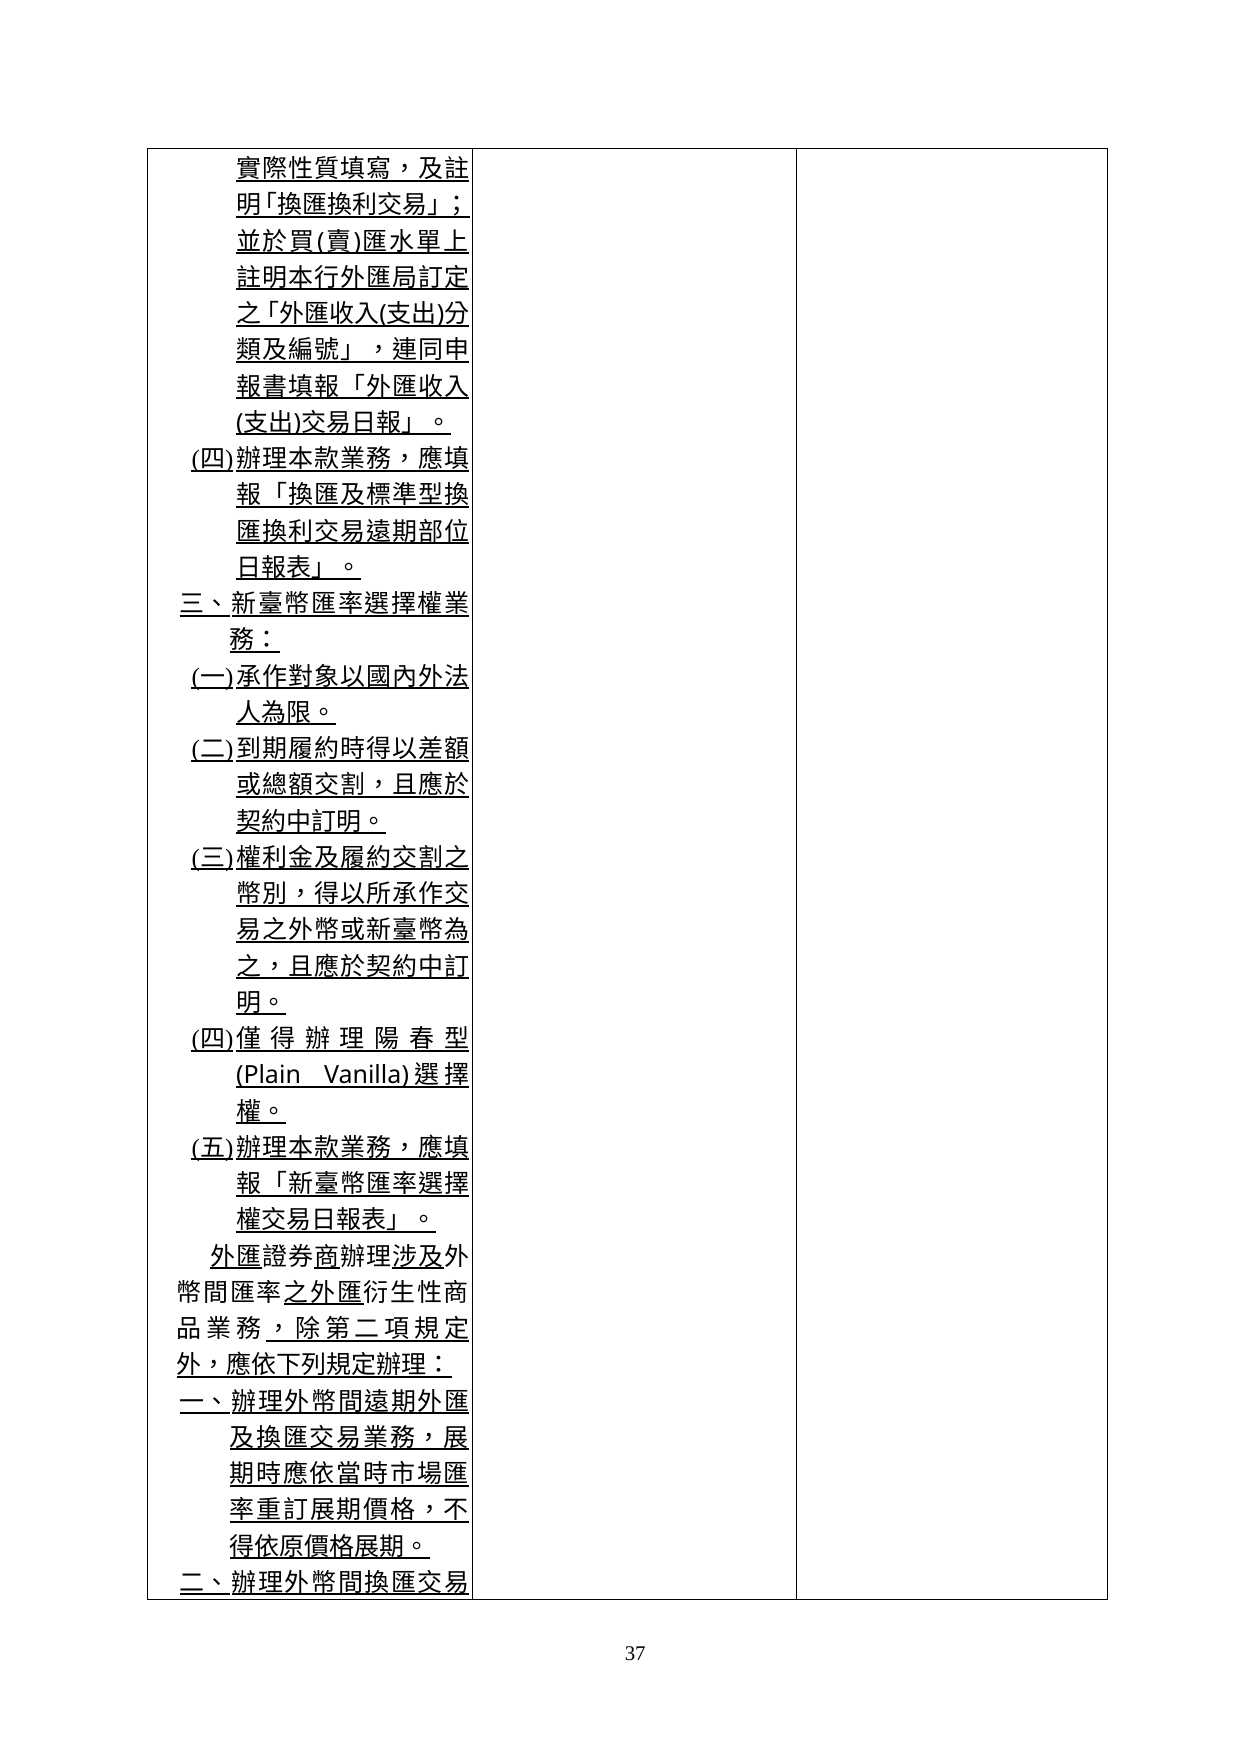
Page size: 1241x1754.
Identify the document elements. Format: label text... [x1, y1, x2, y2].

table_cell [797, 149, 1107, 1599]
table_cell (匯率衍生性商品業務範圍) 第六十條 證券業申請辦理涉及匯率之外匯衍生性商品業務者，以外匯證券商為限。 外匯證券商辦理涉及匯率之外匯衍生性商品業務，應遵循下列規定： 僅得辦理單項契約，不得就該單項契約自行組合或與其他衍生性商品、新臺幣或外幣本金或其他業務、產品組合。 應憑與同一客戶辦理經本行許可第四條第一項第一款及第四款各款業務之實際需求之交易文件辦理。 與客戶從事外幣有價證券附條件交易文件，僅得憑以辦理外幣間換匯交易。 外匯證券商辦理涉及新臺幣匯率之外匯衍生性商品業務，除前項規定外，其範圍及應遵循事項如下： 新臺幣與外幣間換匯交易業務(FX SWAP)： 換匯交易係指辦理即期外匯或遠期外匯之同時，應即承作相等金額、不同方向及不同到期日之遠期外匯。 承作對象以國內法人、國外自然人及法人為限。 換匯交易結匯時，應查驗客戶是否依申報辦法填報申報書，其「外匯收支或交易性質」是否依照實際性質填寫，及註明「換匯交易」；並於買(賣)匯水單上註明本行外匯局訂定之「外匯收入(支出)分類及編號」，連同申報書填報「外匯收入(支出)交易日報」，展期時亦同。 辦理本款業務，應填報「換匯及標準型換匯換利交易遠期部位日報表」。 本款交易得不計入申報辦法第四條第一項第三款所訂之當年累積結匯金額。 展期時應依當時市場匯率重訂價格，不得依原價格展期。 新臺幣與外幣間換匯換利交易業務(CCS)： 承作對象以國內外法人為限。 辦理新臺幣與外幣間換匯換利交易以期初及期末皆交換本金為限。其本金及利息於交割時得不計入申報辦法第四條第一項第三款所訂之當年累積結匯金額。 辦理本款業務，於客戶結匯時應查驗是否依申報辦法填報申報書，其「外匯收支或交易性質」是否依照實際性質填寫，及註明「換匯換利交易」；並於買(賣)匯水單上註明本行外匯局訂定之「外匯收入(支出)分類及編號」，連同申報書填報「外匯收入(支出)交易日報」。 辦理本款業務，應填報「換匯及標準型換匯換利交易遠期部位日報表」。 新臺幣匯率選擇權業務： 承作對象以國內外法人為限。 到期履約時得以差額或總額交割，且應於契約中訂明。 權利金及履約交割之幣別，得以所承作交易之外幣或新臺幣為之，且應於契約中訂明。 僅得辦理陽春型(Plain Vanilla)選擇權。 辦理本款業務，應填報「新臺幣匯率選擇權交易日報表」。 外匯證券商辦理涉及外幣間匯率之外匯衍生性商品業務，除第二項規定外，應依下列規定辦理： 辦理外幣間遠期外匯及換匯交易業務，展期時應依當時市場匯率重訂展期價格，不得依原價格展期。 辦理外幣間換匯交易及換匯換利交易業務，交割時應於其他交易憑證上註明適當之「外匯收入(支出)分類及編號」，填報「外匯收入(支出)交易日報」。 [148, 149, 472, 1599]
table_cell [473, 149, 796, 1599]
